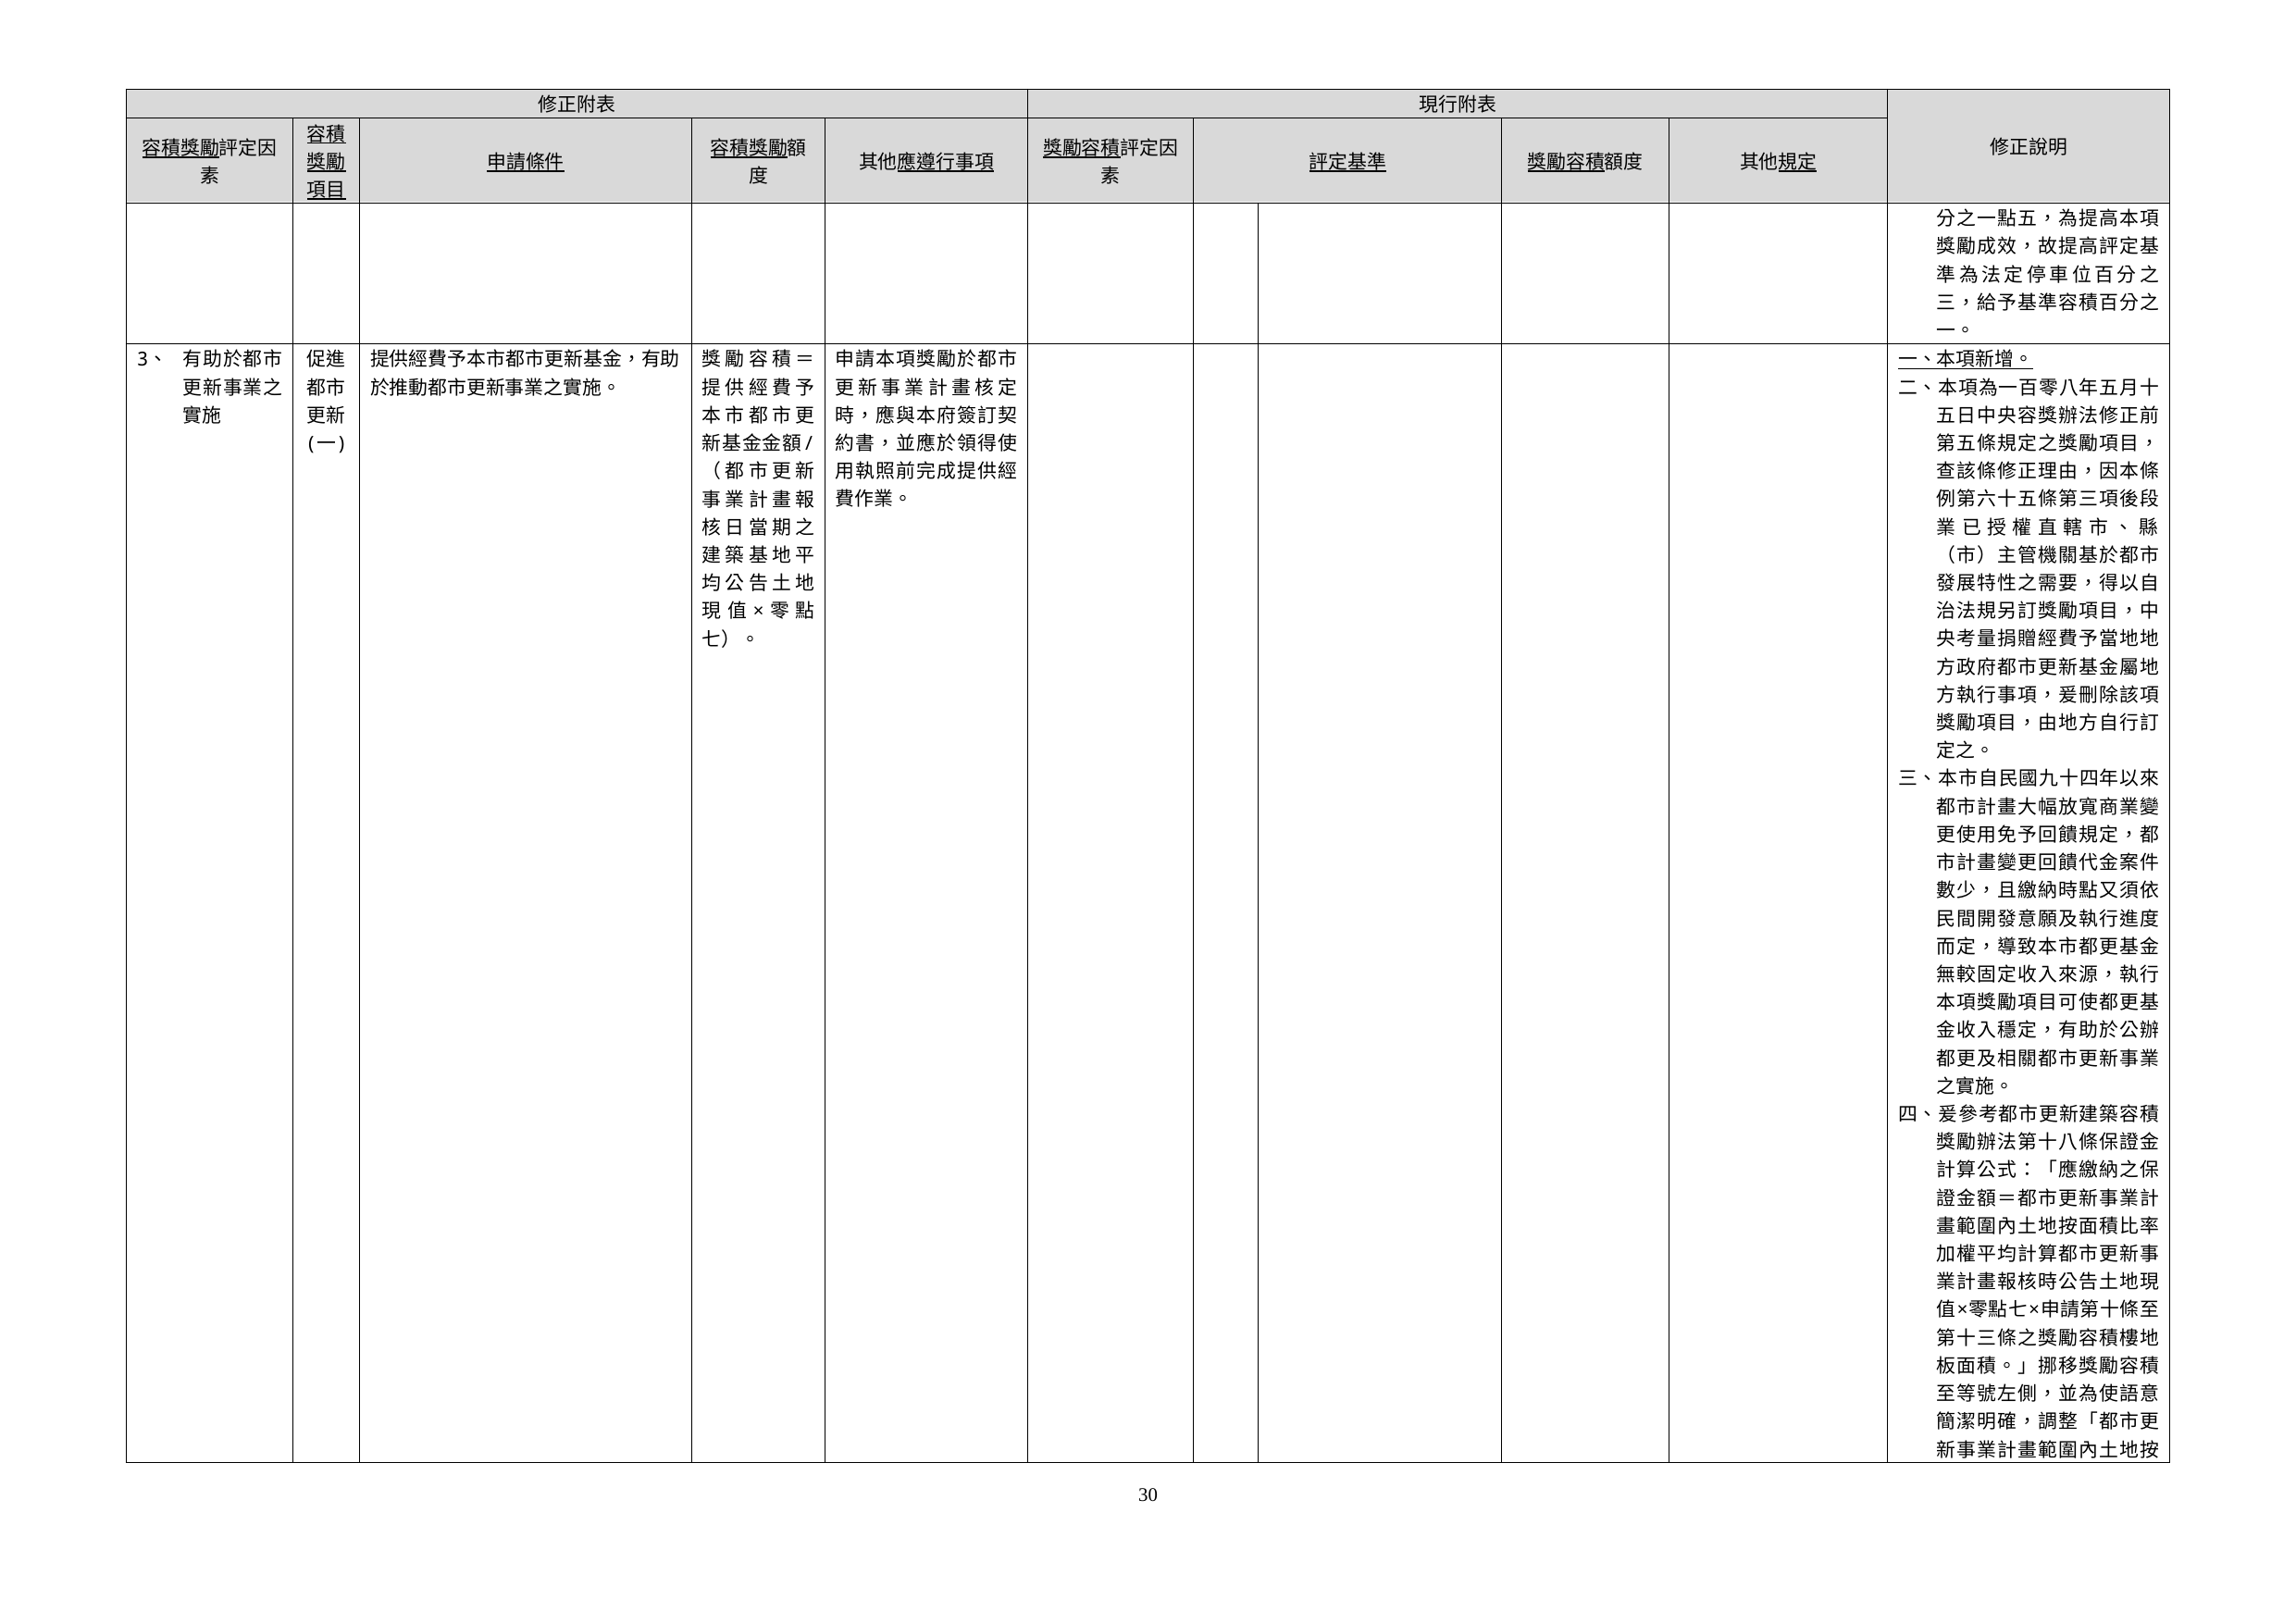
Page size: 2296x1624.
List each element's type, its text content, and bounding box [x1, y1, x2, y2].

table_cell 申請本項獎勵於都市更新事業計畫核定時，應與本府簽訂契約書，並應於領得使用執照前完成提供經費作業。 [825, 344, 1027, 1462]
table_cell [1194, 204, 1258, 343]
table_cell 分之一點五，為提高本項獎勵成效，故提高評定基準為法定停車位百分之三，給予基準容積百分之一。 [1888, 204, 2169, 343]
table_cell 有助於都市更新事業之實施 [127, 344, 292, 1462]
table_header 現行附表 [1028, 90, 1887, 118]
table_header 修正附表 [127, 90, 1027, 118]
table_cell 獎勵容積評定因素 [1028, 118, 1193, 202]
table_cell 提供經費予本市都市更新基金，有助於推動都市更新事業之實施。 [360, 344, 691, 1462]
table_cell 其他應遵行事項 [825, 118, 1027, 202]
table_cell [1259, 344, 1501, 1462]
table_cell [1502, 204, 1669, 343]
table_cell [293, 204, 359, 343]
table_cell [127, 204, 292, 343]
table_cell 容積獎勵評定因素 [127, 118, 292, 202]
table_cell 獎勵容積＝提供經費予本市都市更新基金金額/（都市更新事業計畫報核日當期之建築基地平均公告土地現值×零點七）。 [692, 344, 825, 1462]
table_cell [1028, 344, 1193, 1462]
table_cell [692, 204, 825, 343]
table_cell 一、本項新增。 二、本項為一百零八年五月十五日中央容獎辦法修正前第五條規定之獎勵項目，查該條修正理由，因本條例第六十五條第三項後段業已授權直轄市、縣（市）主管機關基於都市發展特性之需要，得以自治法規另訂獎勵項目，中央考量捐贈經費予當地地方政府都市更新基金屬地方執行事項，爰刪除該項獎勵項目，由地方自行訂定之。 三、本市自民國九十四年以來都市計畫大幅放寬商業變更使用免予回饋規定，都市計畫變更回饋代金案件數少，且繳納時點又須依民間開發意願及執行進度而定，導致本市都更基金無較固定收入來源，執行本項獎勵項目可使都更基金收入穩定，有助於公辦都更及相關都市更新事業之實施。 四、爰參考都市更新建築容積獎勵辦法第十八條保證金計算公式：「應繳納之保證金額＝都市更新事業計畫範圍內土地按面積比率加權平均計算都市更新事業計畫報核時公告土地現值×零點七×申請第十條至第十三條之獎勵容積樓地板面積。」挪移獎勵容積至等號左側，並為使語意簡潔明確，調整「都市更新事業計畫範圍內土地按 [1888, 344, 2169, 1462]
table_cell 申請條件 [360, 118, 691, 202]
table_cell [1259, 204, 1501, 343]
table_cell [1669, 204, 1887, 343]
table_cell [1669, 344, 1887, 1462]
table_cell [1028, 204, 1193, 343]
table_cell 容積獎勵額度 [692, 118, 825, 202]
table_cell 獎勵容積額度 [1502, 118, 1669, 202]
table_cell [825, 204, 1027, 343]
table_cell 評定基準 [1194, 118, 1501, 202]
table_cell [360, 204, 691, 343]
table_cell [1194, 344, 1258, 1462]
table_cell 容積獎勵項目 [293, 118, 359, 202]
table_cell 其他規定 [1669, 118, 1887, 202]
table_cell [1502, 344, 1669, 1462]
table_cell 促進都市更新 (一) [293, 344, 359, 1462]
table_header 修正說明 [1888, 90, 2169, 202]
